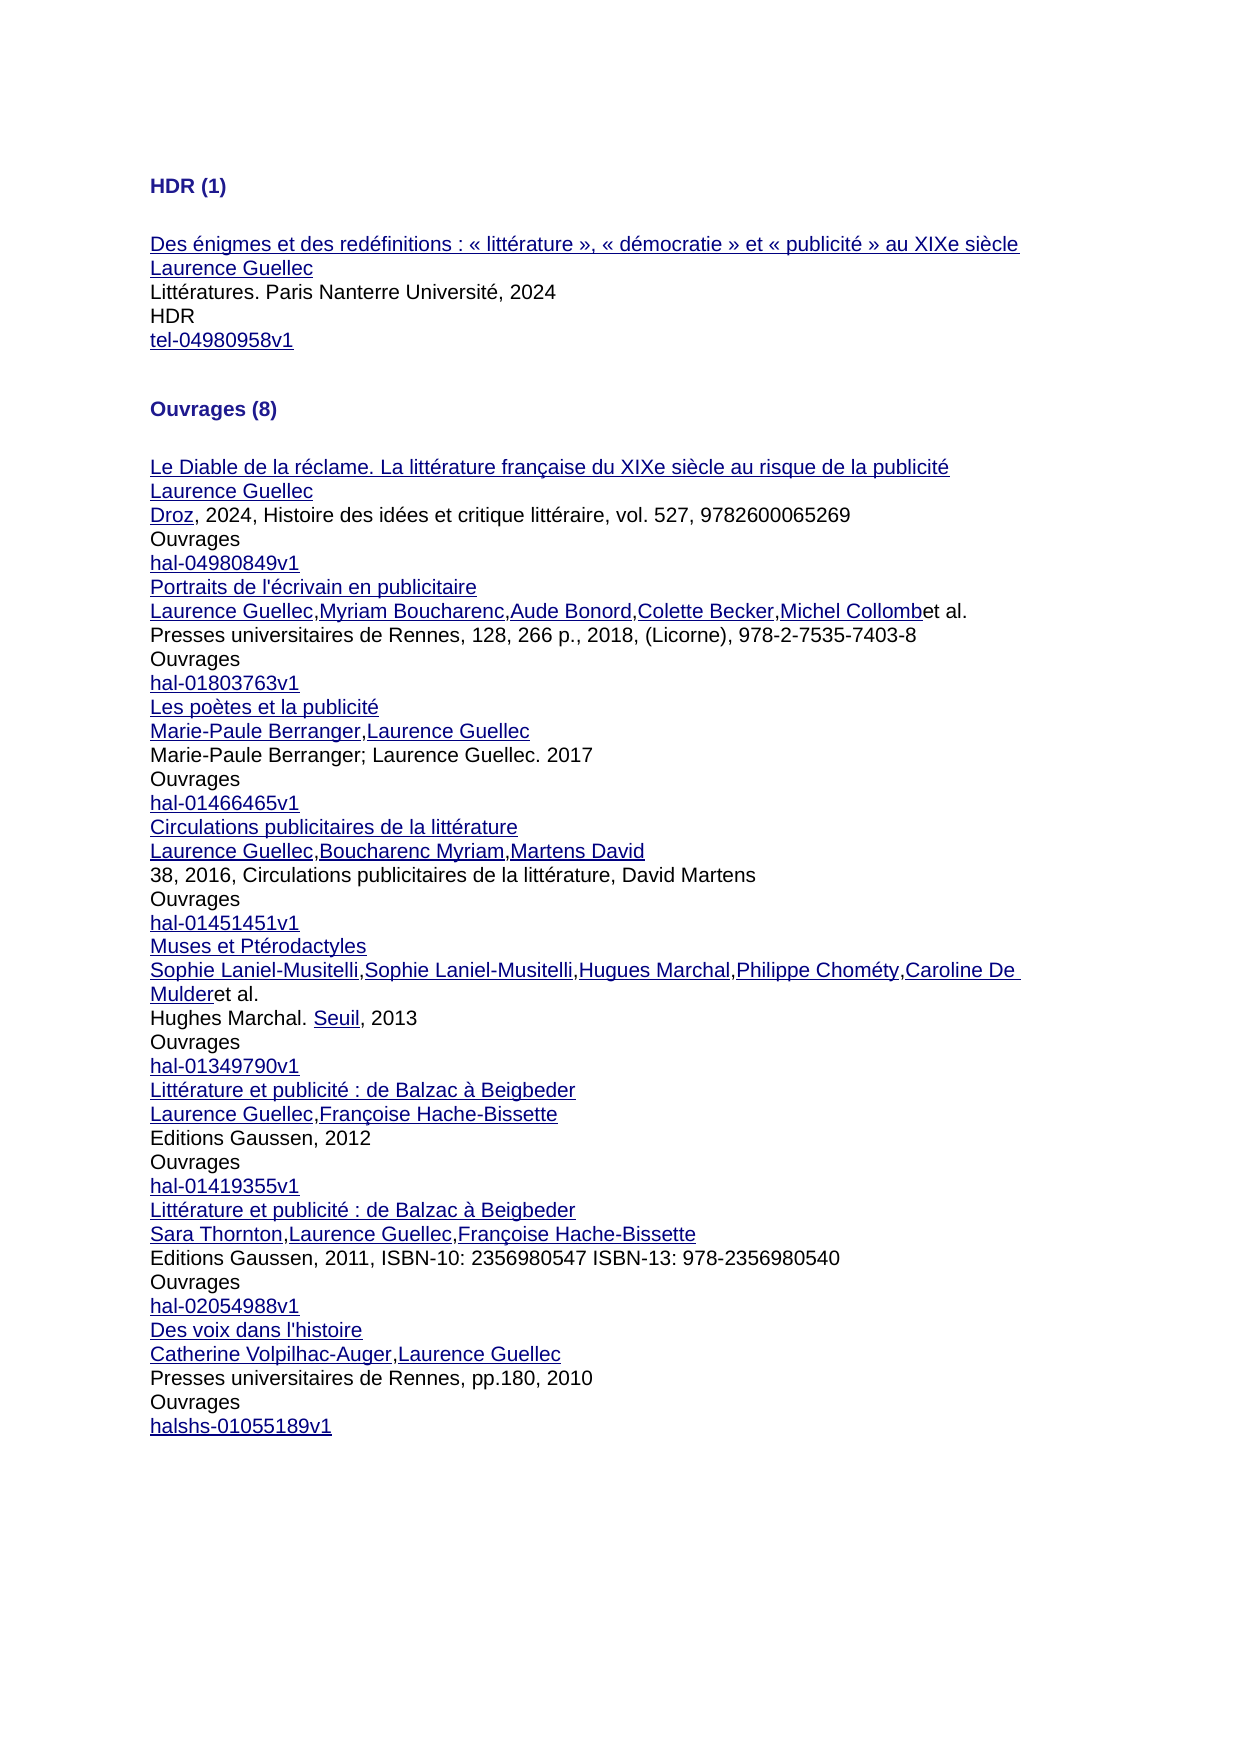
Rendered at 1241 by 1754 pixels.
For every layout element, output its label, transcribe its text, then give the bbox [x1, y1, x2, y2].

table_header Le Diable de la réclame. La littérature française du XIXe siècle au risque de la publicité Laurence Guellec Droz, 2024, Histoire des idées et critique littéraire, vol. 527, 9782600065269 Ouvrages hal-04980849v1 [150, 455, 1090, 575]
table_cell Littérature et publicité : de Balzac à Beigbeder Sara Thornton,Laurence Guellec,Françoise Hache-Bissette Editions Gaussen, 2011, ISBN-10: 2356980547 ISBN-13: 978-2356980540 Ouvrages hal-02054988v1 [150, 1198, 1090, 1318]
table_cell Muses et Ptérodactyles Sophie Laniel-Musitelli,Sophie Laniel-Musitelli,Hugues Marchal,Philippe Chométy,Caroline De Mulderet al. Hughes Marchal. Seuil, 2013 Ouvrages hal-01349790v1 [150, 934, 1090, 1078]
table_cell Circulations publicitaires de la littérature Laurence Guellec,Boucharenc Myriam,Martens David 38, 2016, Circulations publicitaires de la littérature, David Martens Ouvrages hal-01451451v1 [150, 815, 1090, 934]
table_cell Littérature et publicité : de Balzac à Beigbeder Laurence Guellec,Françoise Hache-Bissette Editions Gaussen, 2012 Ouvrages hal-01419355v1 [150, 1078, 1090, 1198]
table_cell Les poètes et la publicité Marie-Paule Berranger,Laurence Guellec Marie-Paule Berranger; Laurence Guellec. 2017 Ouvrages hal-01466465v1 [150, 695, 1090, 814]
subtitle Ouvrages (8) [150, 397, 1090, 421]
subtitle HDR (1) [150, 174, 1090, 198]
table_header Des énigmes et des redéfinitions : « littérature », « démocratie » et « publicité » au XIXe siècle Laurence Guellec Littératures. Paris Nanterre Université, 2024 HDR tel-04980958v1 [150, 232, 1090, 352]
table_cell Portraits de l'écrivain en publicitaire Laurence Guellec,Myriam Boucharenc,Aude Bonord,Colette Becker,Michel Collombet al. Presses universitaires de Rennes, 128, 266 p., 2018, (Licorne), 978-2-7535-7403-8 Ouvrages hal-01803763v1 [150, 575, 1090, 695]
table_cell Des voix dans l'histoire Catherine Volpilhac-Auger,Laurence Guellec Presses universitaires de Rennes, pp.180, 2010 Ouvrages halshs-01055189v1 [150, 1318, 1090, 1437]
